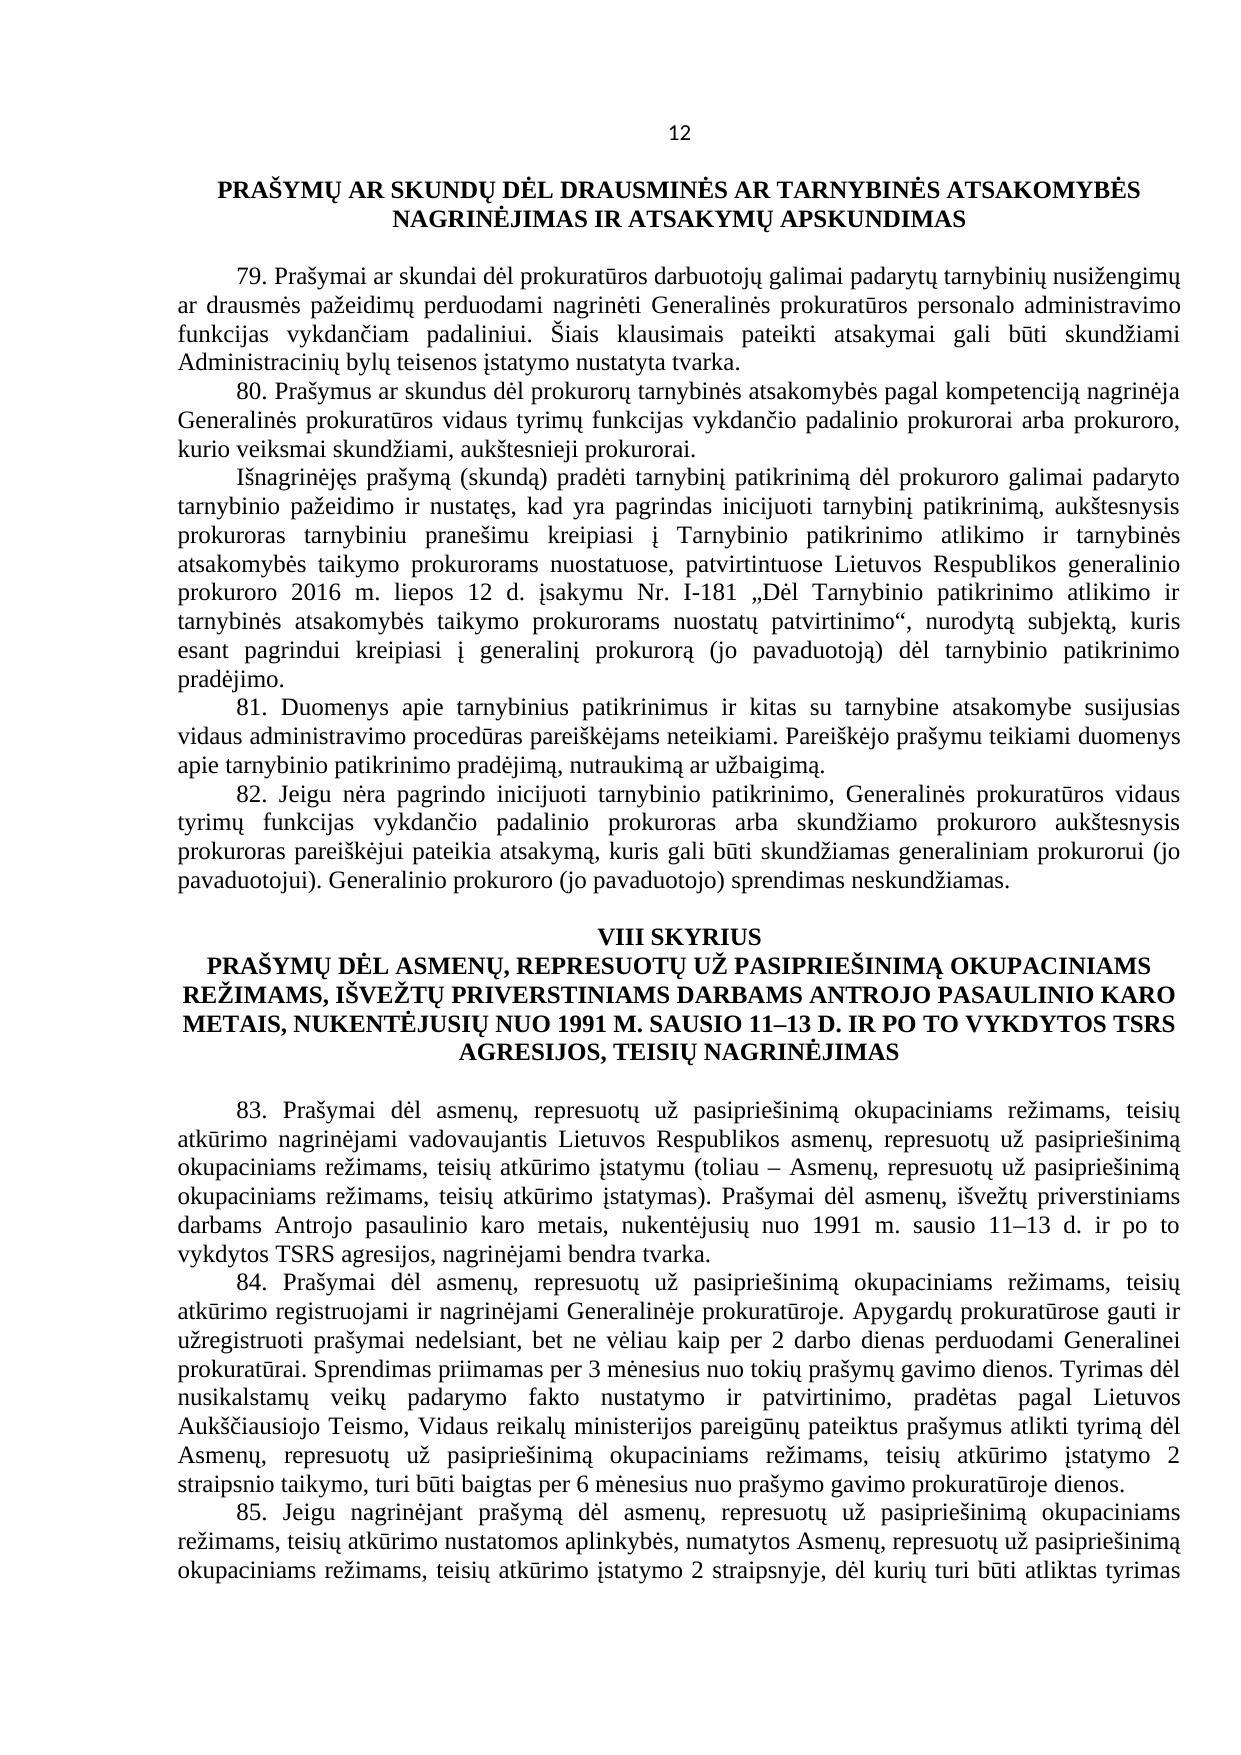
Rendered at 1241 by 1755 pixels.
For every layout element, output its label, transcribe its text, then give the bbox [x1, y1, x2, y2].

text 80. Prašymus ar skundus dėl prokurorų tarnybinės atsakomybės pagal kompetenciją nagrinėja Generalinės prokuratūros vidaus tyrimų funkcijas vykdančio padalinio prokurorai arba prokuroro, kurio veiksmai skundžiami, aukštesnieji prokurorai. [177, 376, 1181, 462]
text 79. Prašymai ar skundai dėl prokuratūros darbuotojų galimai padarytų tarnybinių nusižengimų ar drausmės pažeidimų perduodami nagrinėti Generalinės prokuratūros personalo administravimo funkcijas vykdančiam padaliniui. Šiais klausimais pateikti atsakymai gali būti skundžiami Administracinių bylų teisenos įstatymo nustatyta tvarka. [177, 261, 1181, 376]
text 84. Prašymai dėl asmenų, represuotų už pasipriešinimą okupaciniams režimams, teisių atkūrimo registruojami ir nagrinėjami Generalinėje prokuratūroje. Apygardų prokuratūrose gauti ir užregistruoti prašymai nedelsiant, bet ne vėliau kaip per 2 darbo dienas perduodami Generalinei prokuratūrai. Sprendimas priimamas per 3 mėnesius nuo tokių prašymų gavimo dienos. Tyrimas dėl nusikalstamų veikų padarymo fakto nustatymo ir patvirtinimo, pradėtas pagal Lietuvos Aukščiausiojo Teismo, Vidaus reikalų ministerijos pareigūnų pateiktus prašymus atlikti tyrimą dėl Asmenų, represuotų už pasipriešinimą okupaciniams režimams, teisių atkūrimo įstatymo 2 straipsnio taikymo, turi būti baigtas per 6 mėnesius nuo prašymo gavimo prokuratūroje dienos. [177, 1267, 1181, 1497]
text prašymų ar skundų dėl drausminės ar tarnybinės atsakomybės nagrinėjimas ir atsakymų apskundimas [177, 175, 1181, 232]
text Išnagrinėjęs prašymą (skundą) pradėti tarnybinį patikrinimą dėl prokuroro galimai padaryto tarnybinio pažeidimo ir nustatęs, kad yra pagrindas inicijuoti tarnybinį patikrinimą, aukštesnysis prokuroras tarnybiniu pranešimu kreipiasi į Tarnybinio patikrinimo atlikimo ir tarnybinės atsakomybės taikymo prokurorams nuostatuose, patvirtintuose Lietuvos Respublikos generalinio prokuroro 2016 m. liepos 12 d. įsakymu Nr. I-181 „Dėl Tarnybinio patikrinimo atlikimo ir tarnybinės atsakomybės taikymo prokurorams nuostatų patvirtinimo“, nurodytą subjektą, kuris esant pagrindui kreipiasi į generalinį prokurorą (jo pavaduotoją) dėl tarnybinio patikrinimo pradėjimo. [177, 462, 1181, 692]
text 85. Jeigu nagrinėjant prašymą dėl asmenų, represuotų už pasipriešinimą okupaciniams režimams, teisių atkūrimo nustatomos aplinkybės, numatytos Asmenų, represuotų už pasipriešinimą okupaciniams režimams, teisių atkūrimo įstatymo 2 straipsnyje, dėl kurių turi būti atliktas tyrimas [177, 1497, 1181, 1584]
text 83. Prašymai dėl asmenų, represuotų už pasipriešinimą okupaciniams režimams, teisių atkūrimo nagrinėjami vadovaujantis Lietuvos Respublikos asmenų, represuotų už pasipriešinimą okupaciniams režimams, teisių atkūrimo įstatymu (toliau – Asmenų, represuotų už pasipriešinimą okupaciniams režimams, teisių atkūrimo įstatymas). Prašymai dėl asmenų, išvežtų priverstiniams darbams Antrojo pasaulinio karo metais, nukentėjusių nuo 1991 m. sausio 11–13 d. ir po to vykdytos TSRS agresijos, nagrinėjami bendra tvarka. [177, 1095, 1181, 1267]
text prašymų DĖL asmenų, represuotų už pasipriešinimą okupaciniams režimams, išvežtų priverstiniams darbams antrojo pasaulinio karo metais, nukentėjusių nuo 1991 m. sausio 11–13 d. ir po to vykdytos tsrs agresijos, TEISIŲ nagrinėjimas [177, 951, 1181, 1066]
text 82. Jeigu nėra pagrindo inicijuoti tarnybinio patikrinimo, Generalinės prokuratūros vidaus tyrimų funkcijas vykdančio padalinio prokuroras arba skundžiamo prokuroro aukštesnysis prokuroras pareiškėjui pateikia atsakymą, kuris gali būti skundžiamas generaliniam prokurorui (jo pavaduotojui). Generalinio prokuroro (jo pavaduotojo) sprendimas neskundžiamas. [177, 779, 1181, 894]
text VIII SKYRIUS [177, 922, 1181, 951]
text 81. Duomenys apie tarnybinius patikrinimus ir kitas su tarnybine atsakomybe susijusias vidaus administravimo procedūras pareiškėjams neteikiami. Pareiškėjo prašymu teikiami duomenys apie tarnybinio patikrinimo pradėjimą, nutraukimą ar užbaigimą. [177, 692, 1181, 779]
